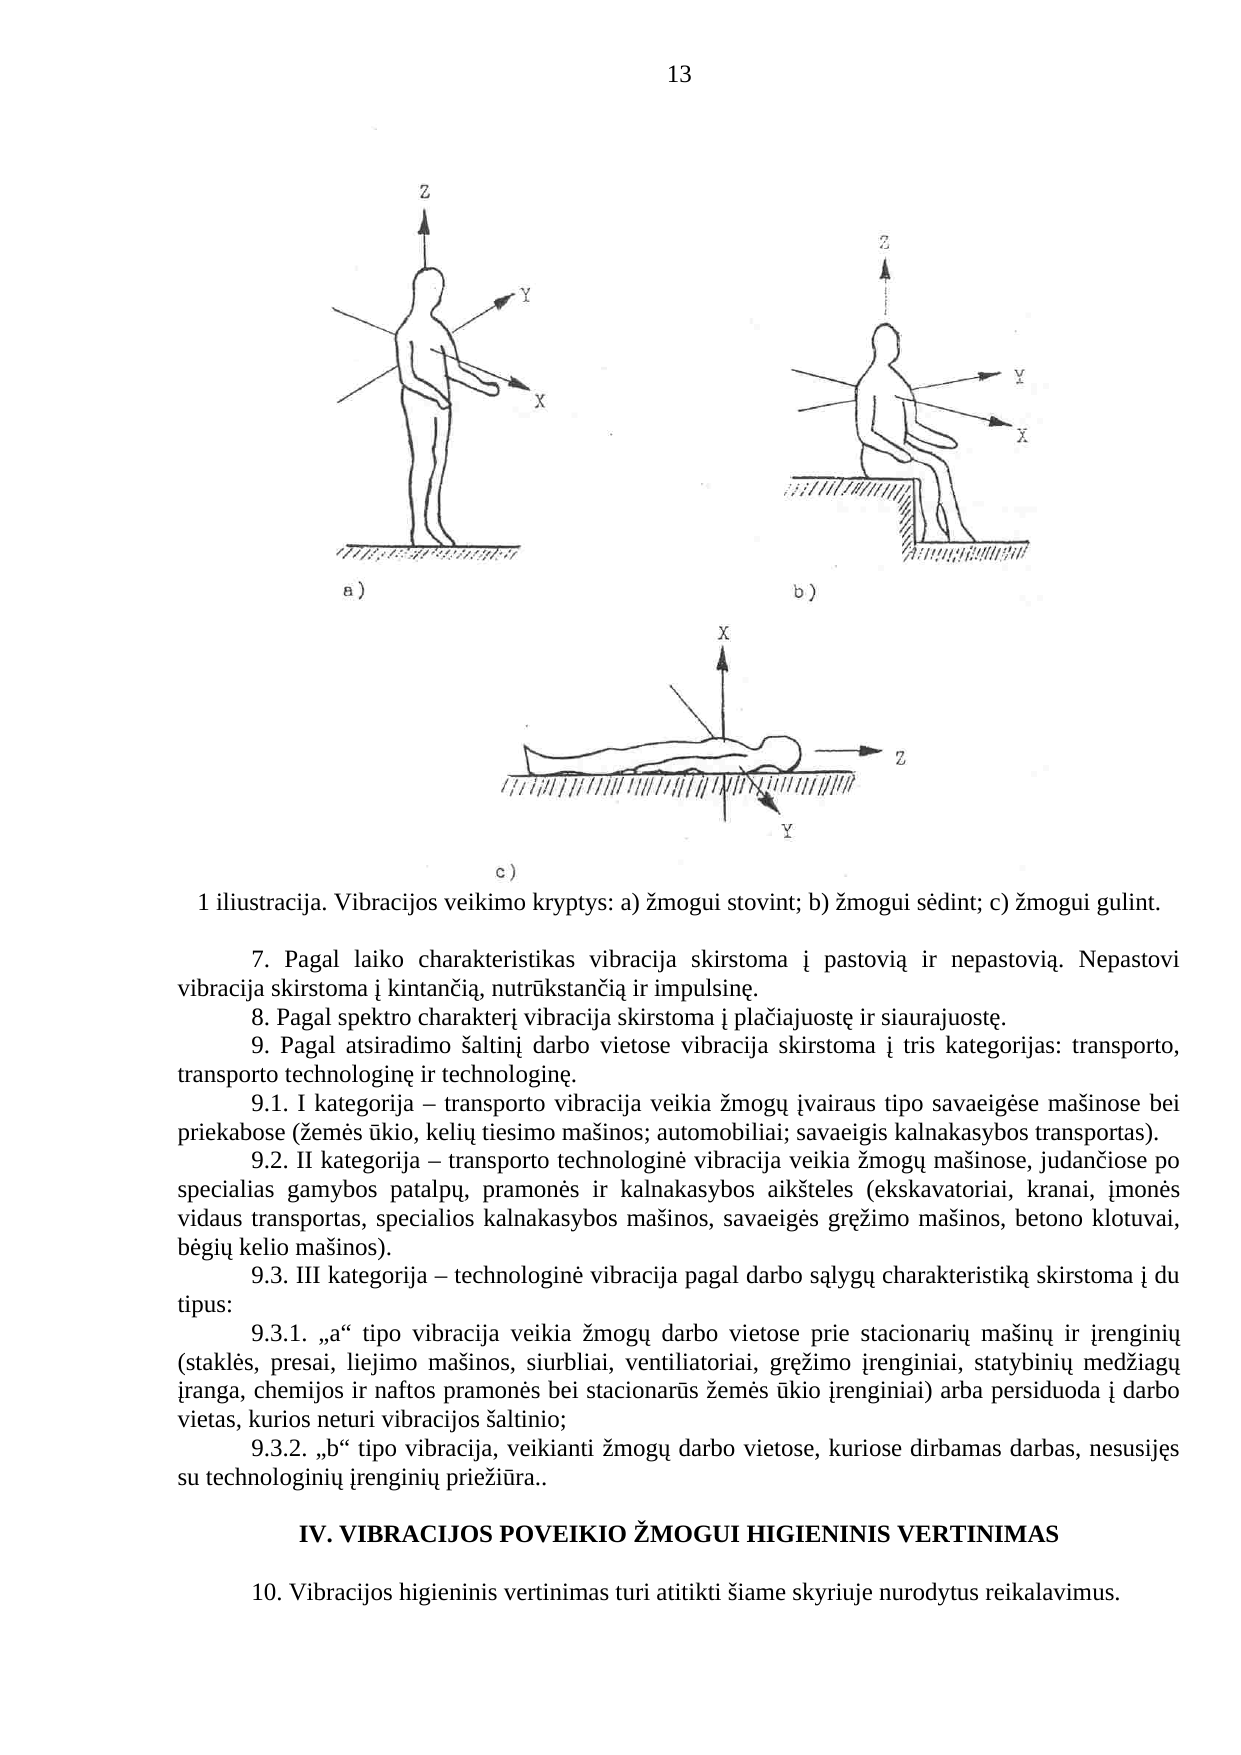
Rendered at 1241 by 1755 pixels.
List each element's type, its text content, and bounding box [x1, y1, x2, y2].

text 9. Pagal atsiradimo šaltinį darbo vietose vibracija skirstoma į tris kategorijas: transporto, transporto technologinę ir technologinę. [177, 1031, 1181, 1088]
text 9.1. I kategorija – transporto vibracija veikia žmogų įvairaus tipo savaeigėse mašinose bei priekabose (žemės ūkio, kelių tiesimo mašinos; automobiliai; savaeigis kalnakasybos transportas). [177, 1088, 1181, 1146]
text 9.3. III kategorija – technologinė vibracija pagal darbo sąlygų charakteristiką skirstoma į du tipus: [177, 1261, 1181, 1318]
text IV. VIBRACIJOS POVEIKIO ŽMOGUI HIGIENINIS VERTINIMAS [177, 1519, 1181, 1548]
text 9.3.2. „b“ tipo vibracija, veikianti žmogų darbo vietose, kuriose dirbamas darbas, nesusijęs su technologinių įrenginių priežiūra.. [177, 1433, 1181, 1491]
text 7. Pagal laiko charakteristikas vibracija skirstoma į pastovią ir nepastovią. Nepastovi vibracija skirstoma į kintančią, nutrūkstančią ir impulsinę. [177, 944, 1181, 1002]
text 10. Vibracijos higieninis vertinimas turi atitikti šiame skyriuje nurodytus reikalavimus. [177, 1577, 1181, 1606]
text 1 iliustracija. Vibracijos veikimo kryptys: a) žmogui stovint; b) žmogui sėdint; c) žmogui gulint. [177, 887, 1181, 916]
text 9.2. II kategorija – transporto technologinė vibracija veikia žmogų mašinose, judančiose po specialias gamybos patalpų, pramonės ir kalnakasybos aikšteles (ekskavatoriai, kranai, įmonės vidaus transportas, specialios kalnakasybos mašinos, savaeigės gręžimo mašinos, betono klotuvai, bėgių kelio mašinos). [177, 1146, 1181, 1261]
text 9.3.1. „a“ tipo vibracija veikia žmogų darbo vietose prie stacionarių mašinų ir įrenginių (staklės, presai, liejimo mašinos, siurbliai, ventiliatoriai, gręžimo įrenginiai, statybinių medžiagų įranga, chemijos ir naftos pramonės bei stacionarūs žemės ūkio įrenginiai) arba persiduoda į darbo vietas, kurios neturi vibracijos šaltinio; [177, 1318, 1181, 1433]
text 8. Pagal spektro charakterį vibracija skirstoma į plačiajuostę ir siaurajuostę. [177, 1002, 1181, 1031]
